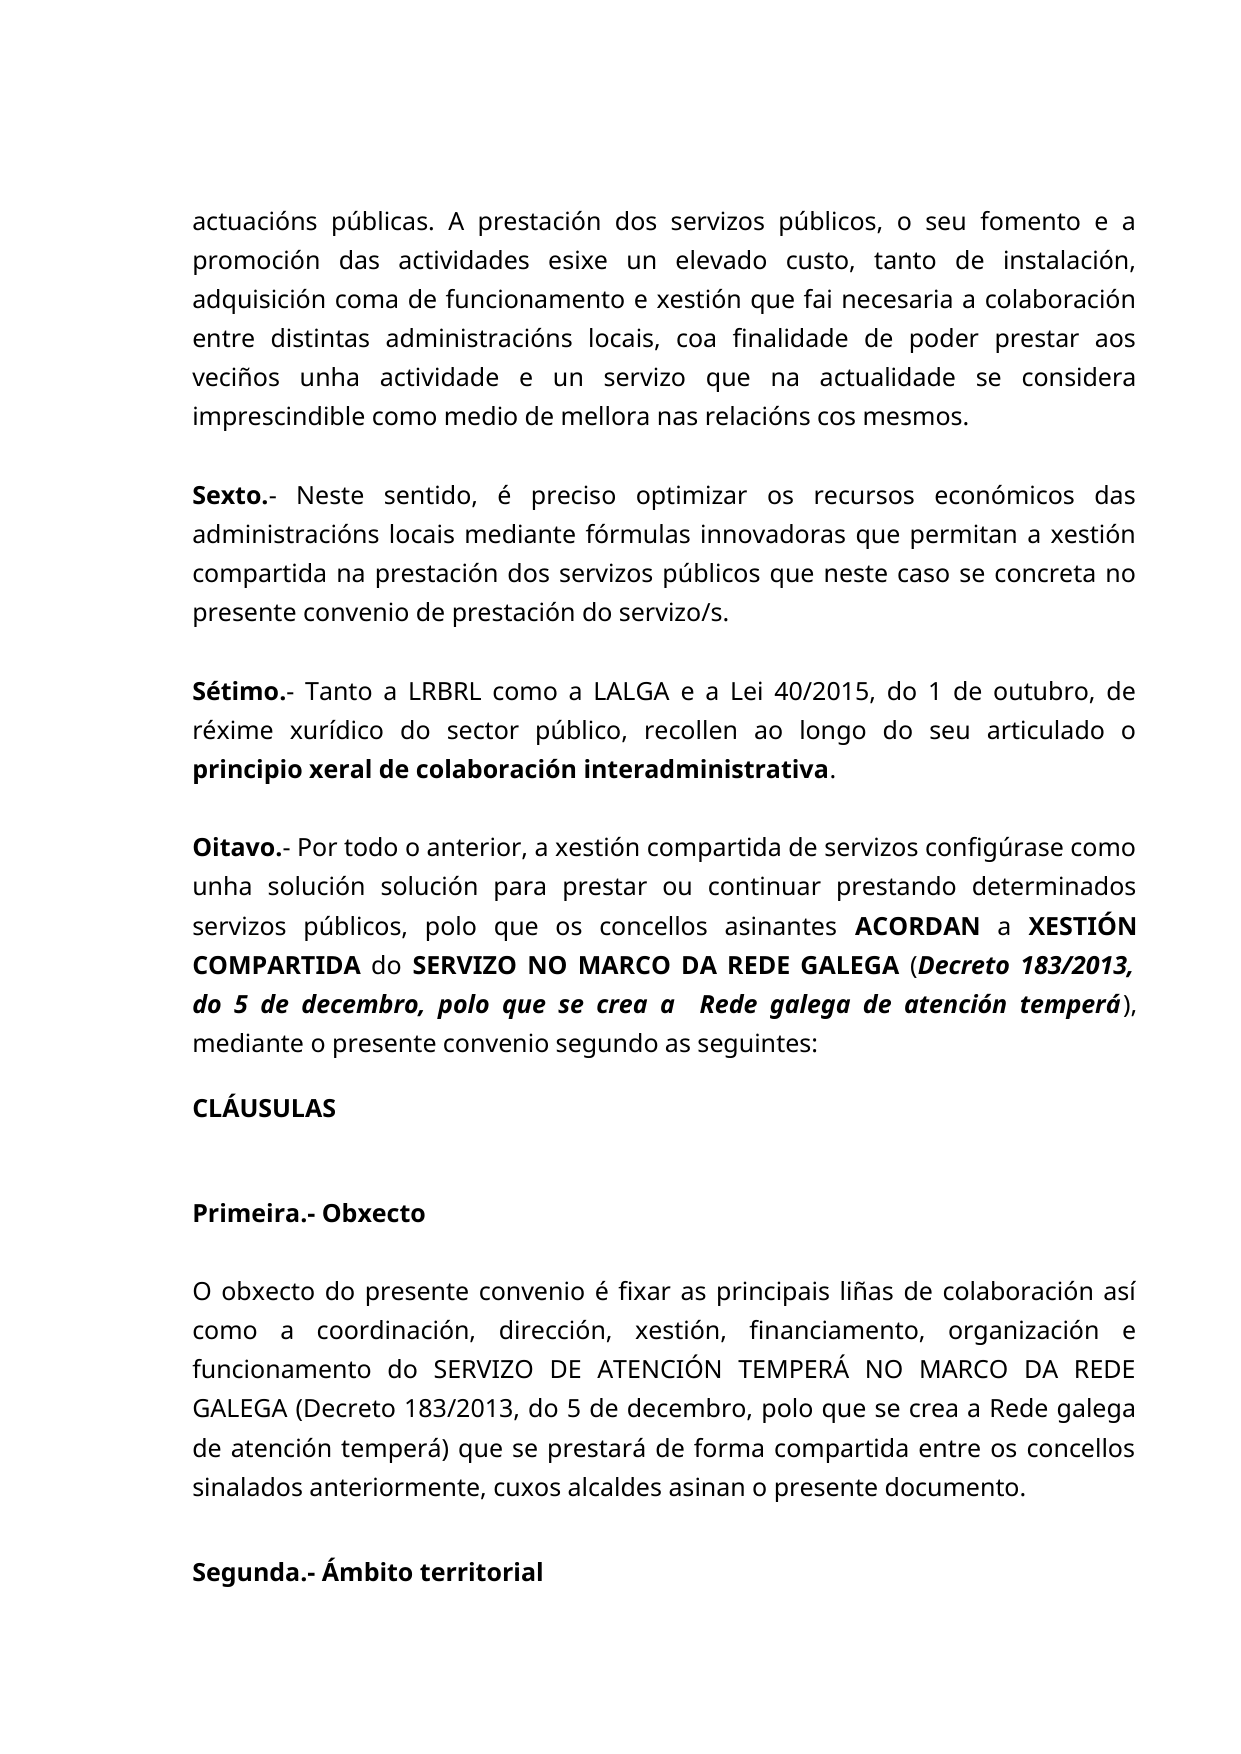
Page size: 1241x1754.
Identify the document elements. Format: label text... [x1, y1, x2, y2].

text Sexto.- Neste sentido, é preciso optimizar os recursos económicos das administracións locais mediante fórmulas innovadoras que permitan a xestión compartida na prestación dos servizos públicos que neste caso se concreta no presente convenio de prestación do servizo/s. [192, 477, 1137, 629]
text Oitavo.- Por todo o anterior, a xestión compartida de servizos configúrase como unha solución solución para prestar ou continuar prestando determinados servizos públicos, polo que os concellos asinantes ACORDAN a XESTIÓN COMPARTIDA do SERVIZO NO MARCO DA REDE GALEGA (Decreto 183/2013, do 5 de decembro, polo que se crea a Rede galega de atención temperá), mediante o presente convenio segundo as seguintes: [192, 830, 1137, 1060]
text Segunda.- Ámbito territorial [192, 1554, 1137, 1588]
text CLÁUSULAS [192, 1091, 1137, 1125]
text actuacións públicas. A prestación dos servizos públicos, o seu fomento e a promoción das actividades esixe un elevado custo, tanto de instalación, adquisición coma de funcionamento e xestión que fai necesaria a colaboración entre distintas administracións locais, coa finalidade de poder prestar aos veciños unha actividade e un servizo que na actualidade se considera imprescindible como medio de mellora nas relacións cos mesmos. [192, 203, 1137, 433]
text Primeira.- Obxecto [192, 1195, 1137, 1229]
text O obxecto do presente convenio é fixar as principais liñas de colaboración así como a coordinación, dirección, xestión, financiamento, organización e funcionamento do SERVIZO DE ATENCIÓN TEMPERÁ NO MARCO DA REDE GALEGA (Decreto 183/2013, do 5 de decembro, polo que se crea a Rede galega de atención temperá) que se prestará de forma compartida entre os concellos sinalados anteriormente, cuxos alcaldes asinan o presente documento. [192, 1274, 1137, 1503]
text Sétimo.- Tanto a LRBRL como a LALGA e a Lei 40/2015, do 1 de outubro, de réxime xurídico do sector público, recollen ao longo do seu articulado o principio xeral de colaboración interadministrativa. [192, 673, 1137, 786]
